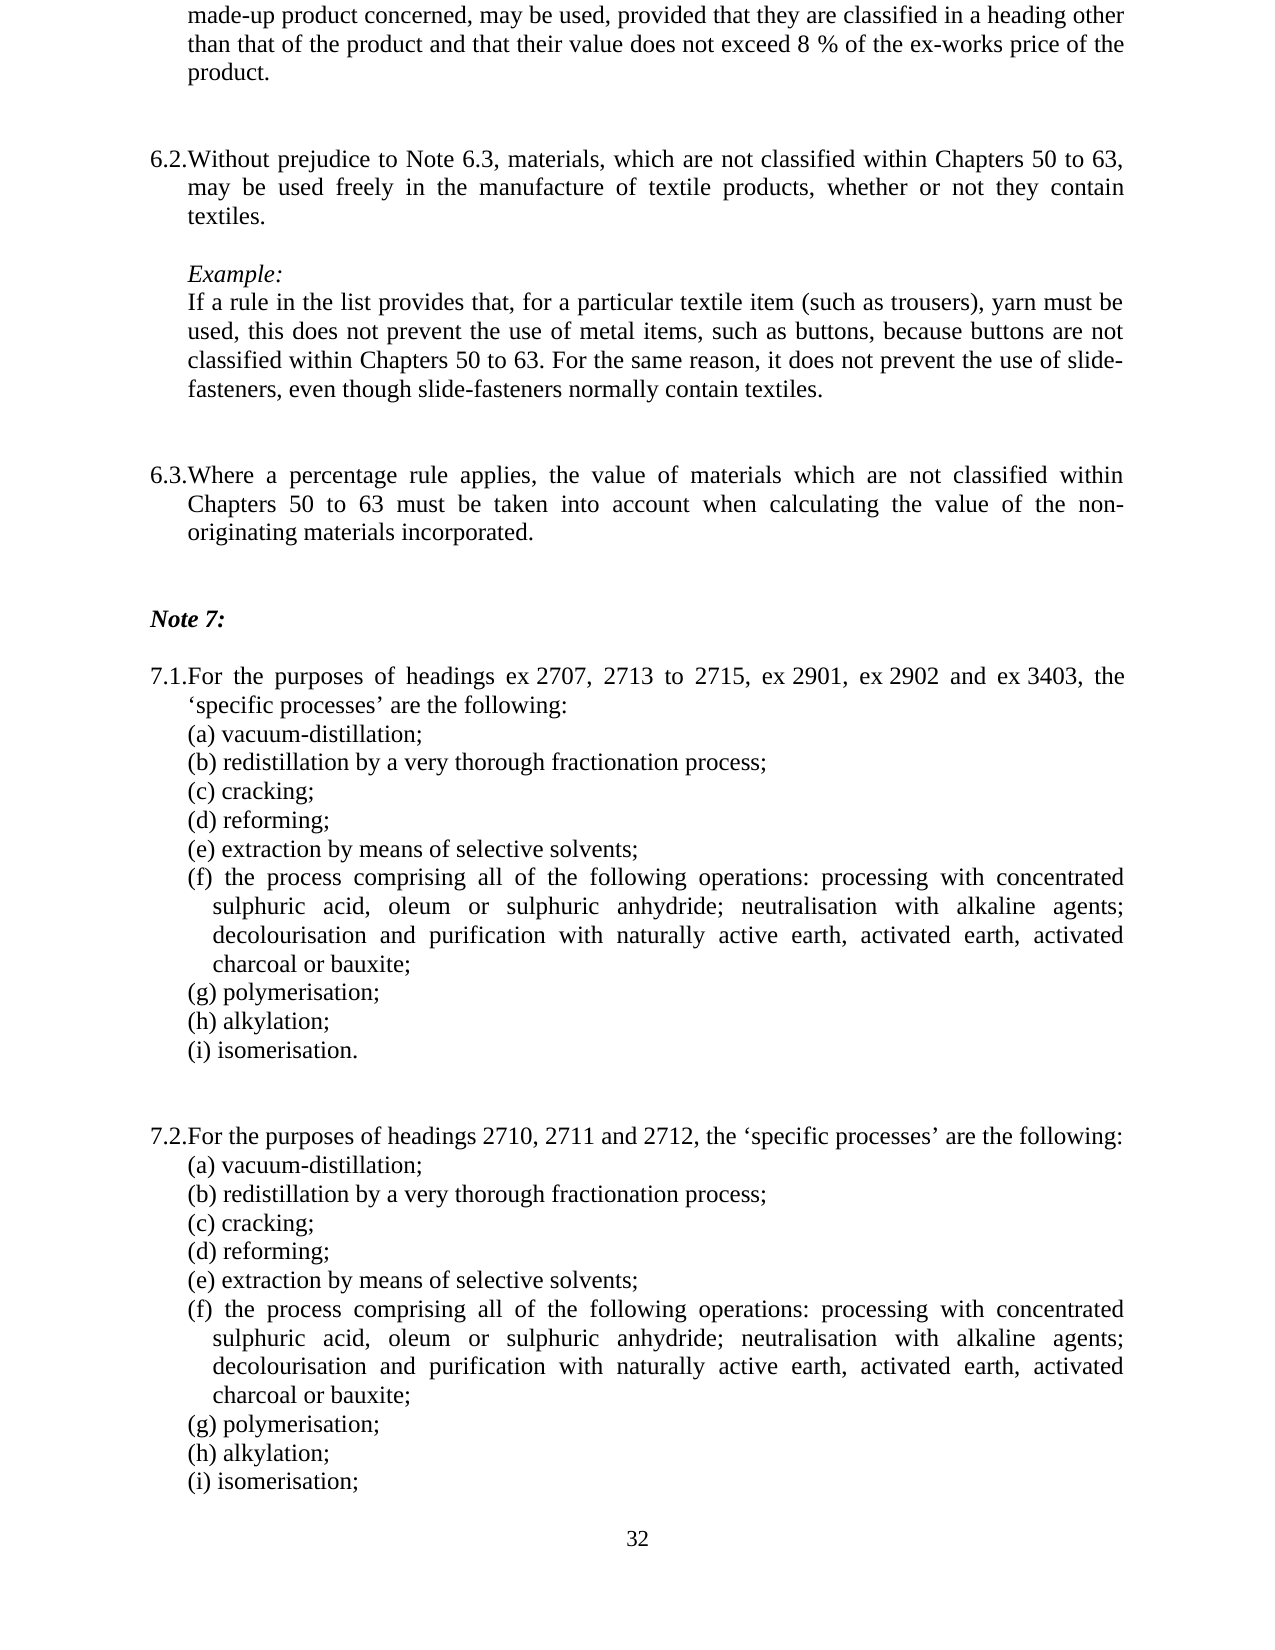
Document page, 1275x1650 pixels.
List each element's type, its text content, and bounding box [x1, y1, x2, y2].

table_header For the purposes of headings 2710, 2711 and 2712, the ‘specific processes’ are the following: [188, 1121, 1125, 1294]
table_header the process comprising all of the following operations: processing with concentrated sulphuric acid, oleum or sulphuric anhydride; neutralisation with alkaline agents; decolourisation and purification with naturally active earth, activated earth, activated charcoal or bauxite; [213, 863, 1125, 977]
table_header (b) redistillation by a very thorough fractionation process; [188, 748, 1078, 776]
table_header (i) isomerisation; [188, 1466, 994, 1495]
table_header 6.3. [150, 460, 187, 604]
table_header Where a percentage rule applies, the value of materials which are not classified within Chapters 50 to 63 must be taken into account when calculating the value of the non-originating materials incorporated. [188, 460, 1125, 604]
table_header (d) reforming; [188, 1236, 928, 1265]
table_header 6.1. [150, 0, 187, 144]
table_header (d) reforming; [188, 805, 928, 834]
table_header (h) alkylation; [188, 1438, 928, 1466]
table_header Without prejudice to Note 6.3, materials, which are not classified within Chapters 50 to 63, may be used freely in the manufacture of textile products, whether or not they contain textiles. Example: If a rule in the list provides that, for a particular textile item (such as trousers), yarn must be used, this does not prevent the use of metal items, such as buttons, because buttons are not classified within Chapters 50 to 63. For the same reason, it does not prevent the use of slide-fasteners, even though slide-fasteners normally contain textiles. [188, 144, 1125, 460]
text Note 7: [150, 604, 1125, 632]
table_header For the purposes of headings ex 2707, 2713 to 2715, ex 2901, ex 2902 and ex 3403, the ‘specific processes’ are the following: [188, 661, 1125, 1121]
table_header Where, in the list, reference is made to this Note, textile materials (with the exception of linings and interlinings), which do not satisfy the rule set out in the list in column 3 for the made-up product concerned, may be used, provided that they are classified in a heading other than that of the product and that their value does not exceed 8 % of the ex-works price of the product. [188, 0, 1125, 144]
table_header (h) alkylation; [188, 1006, 928, 1035]
table_header (g) polymerisation; [188, 1409, 975, 1438]
table_header (i) isomerisation. [188, 1035, 994, 1121]
table_header 7.2. [150, 1121, 187, 1495]
table_header (c) cracking; [188, 1208, 909, 1236]
table_header 7.1. [150, 661, 187, 1121]
table_header For the purposes of headings 2710, 2711 and 2712, the ‘specific processes’ are the following: [928, 1409, 1125, 1495]
table_header (e) extraction by means of selective solvents; [188, 834, 1069, 862]
table_header (f) [188, 863, 212, 977]
table_header (g) polymerisation; [188, 978, 975, 1006]
table_header (a) vacuum-distillation; [188, 1150, 1012, 1179]
table_header (a) vacuum-distillation; [188, 719, 1012, 747]
table_header (b) redistillation by a very thorough fractionation process; [188, 1179, 1078, 1208]
table_header (f) [188, 1294, 212, 1409]
table_header 6.2. [150, 144, 187, 460]
table_header the process comprising all of the following operations: processing with concentrated sulphuric acid, oleum or sulphuric anhydride; neutralisation with alkaline agents; decolourisation and purification with naturally active earth, activated earth, activated charcoal or bauxite; [213, 1294, 1125, 1409]
table_header (c) cracking; [188, 776, 909, 805]
table_header (e) extraction by means of selective solvents; [188, 1265, 1069, 1294]
